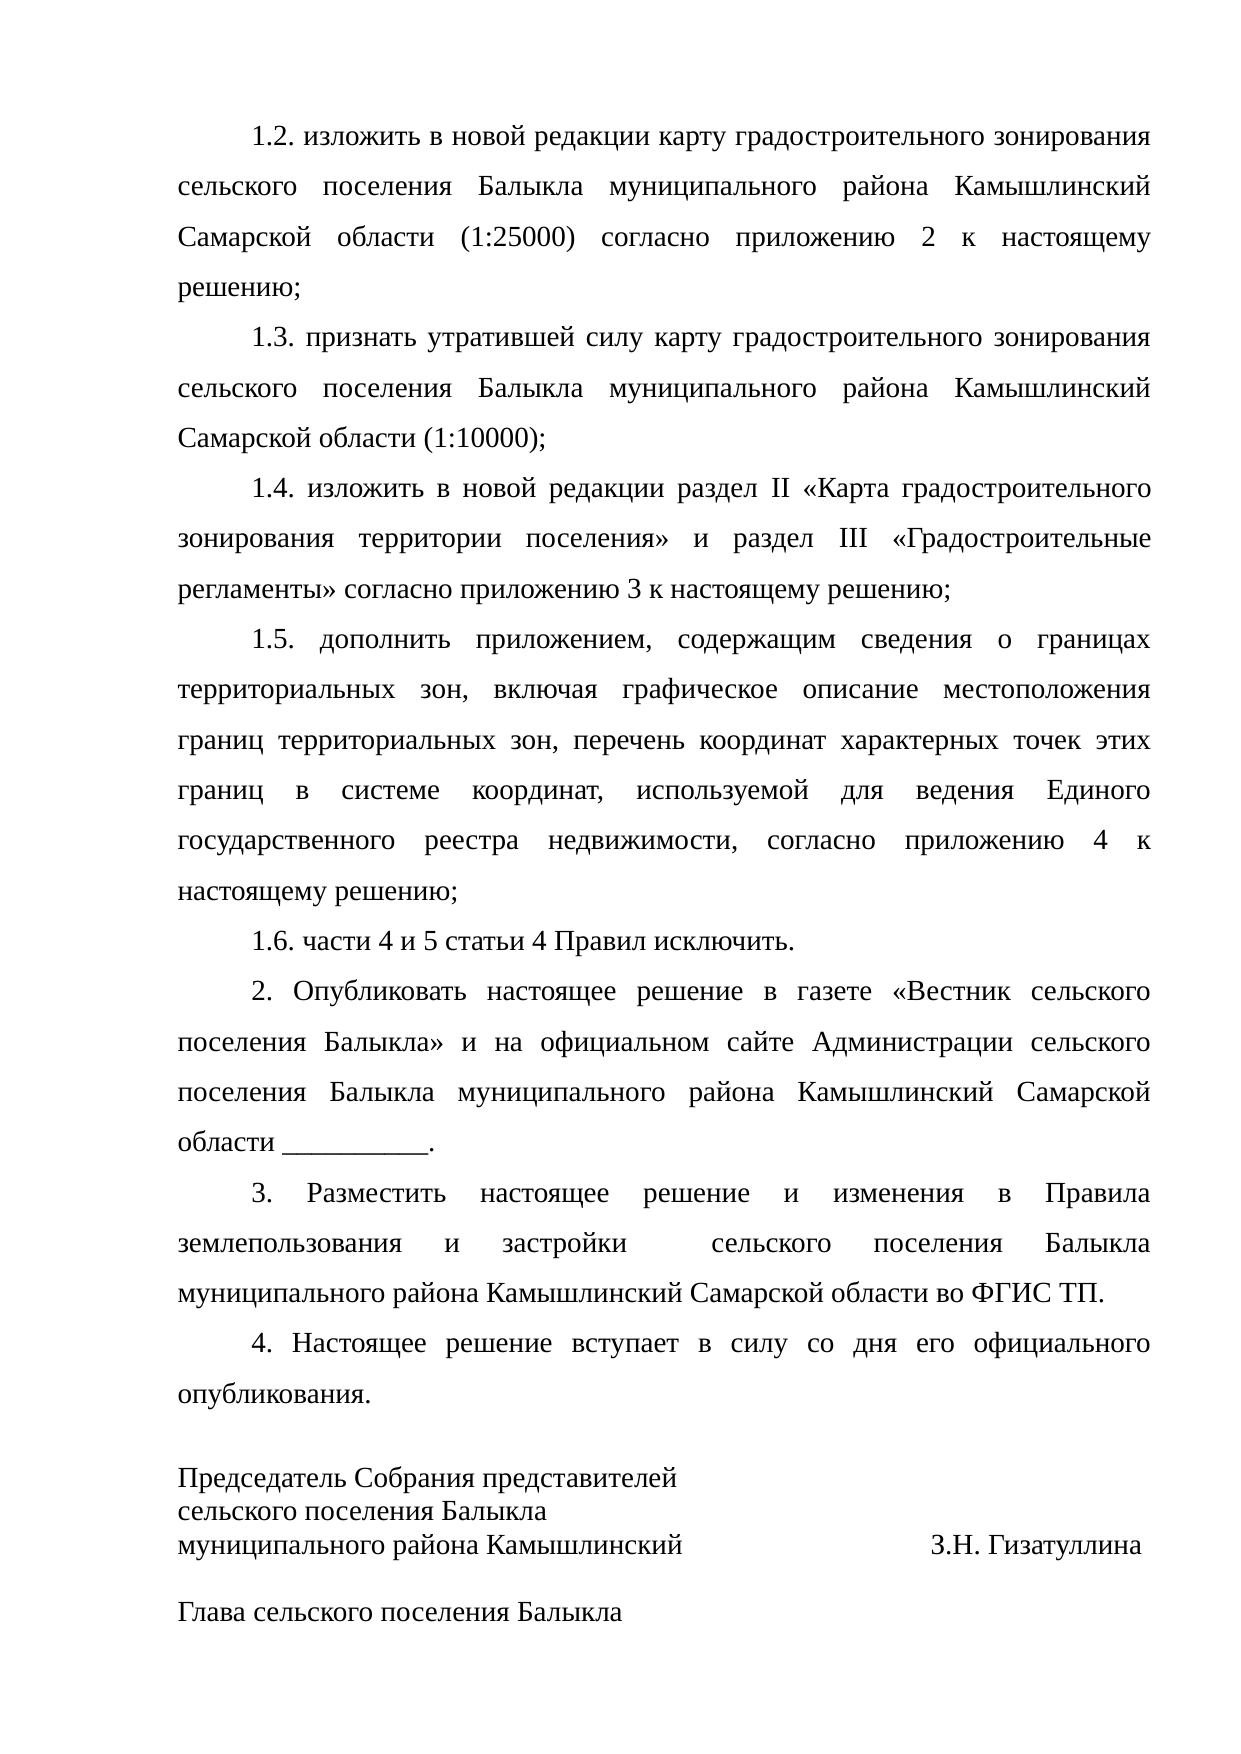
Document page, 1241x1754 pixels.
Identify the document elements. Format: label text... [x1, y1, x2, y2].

text 1.4. изложить в новой редакции раздел II «Карта градостроительного зонирования территории поселения» и раздел III «Градостроительные регламенты» согласно приложению 3 к настоящему решению; [177, 470, 1152, 604]
text 1.6. части 4 и 5 статьи 4 Правил исключить. [177, 923, 1152, 957]
text сельского поселения Балыкла [177, 1493, 1152, 1527]
text Председатель Собрания представителей [177, 1460, 1152, 1493]
text 3. Разместить настоящее решение и изменения в Правила землепользования и застройки сельского поселения Балыкла муниципального района Камышлинский Самарской области во ФГИС ТП. [177, 1175, 1152, 1309]
subtitle Глава сельского поселения Балыкла [177, 1594, 1152, 1627]
text 2. Опубликовать настоящее решение в газете «Вестник сельского поселения Балыкла» и на официальном сайте Администрации сельского поселения Балыкла муниципального района Камышлинский Самарской области __________. [177, 973, 1152, 1158]
text 1.2. изложить в новой редакции карту градостроительного зонирования сельского поселения Балыкла муниципального района Камышлинский Самарской области (1:25000) согласно приложению 2 к настоящему решению; [177, 118, 1152, 303]
text 1.3. признать утратившей силу карту градостроительного зонирования сельского поселения Балыкла муниципального района Камышлинский Самарской области (1:10000); [177, 319, 1152, 453]
text муниципального района Камышлинский З.Н. Гизатуллина [177, 1527, 1152, 1560]
text 4. Настоящее решение вступает в силу со дня его официального опубликования. [177, 1326, 1152, 1409]
text 1.5. дополнить приложением, содержащим сведения о границах территориальных зон, включая графическое описание местоположения границ территориальных зон, перечень координат характерных точек этих границ в системе координат, используемой для ведения Единого государственного реестра недвижимости, согласно приложению 4 к настоящему решению; [177, 621, 1152, 906]
